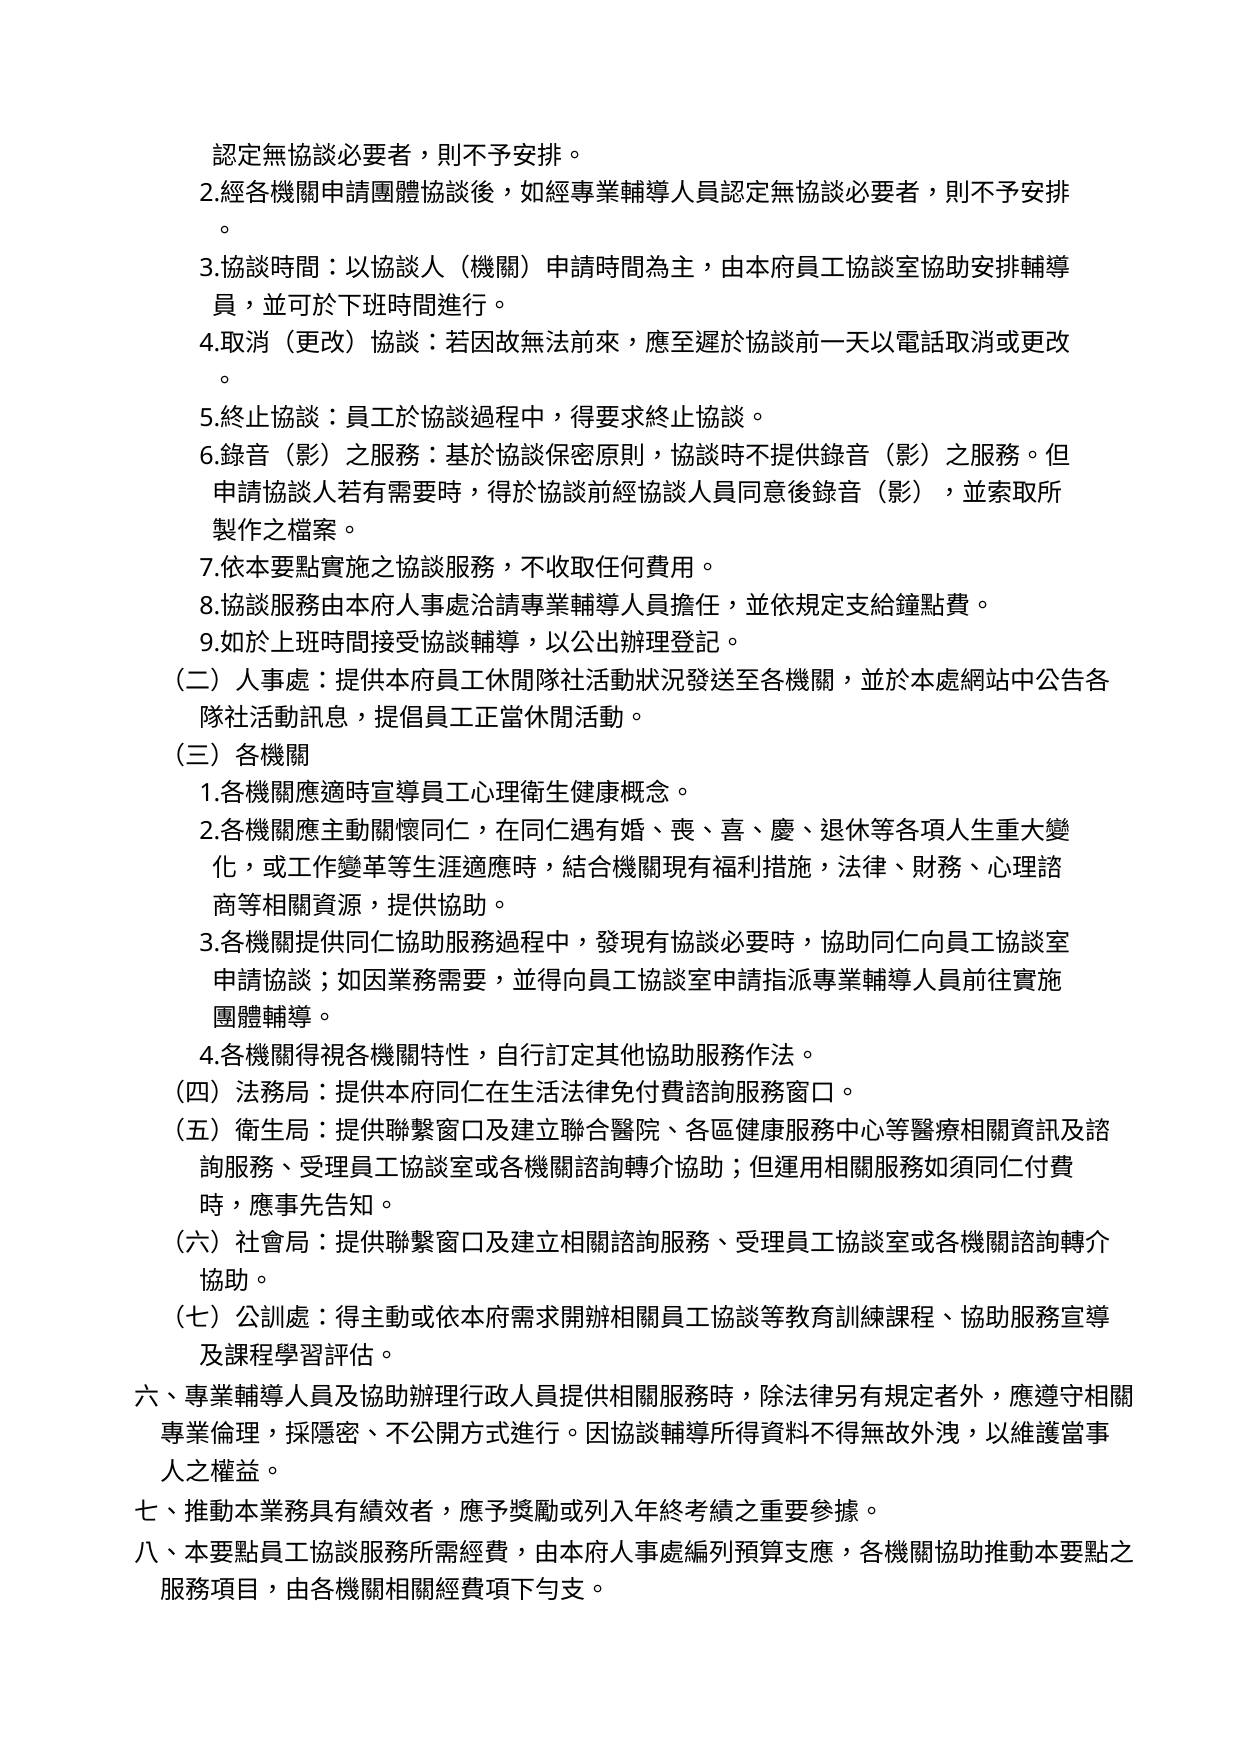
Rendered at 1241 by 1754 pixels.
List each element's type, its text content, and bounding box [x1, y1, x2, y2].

table_cell [87, 127, 133, 1368]
table_cell 認定無協談必要者，則不予安排。 2.經各機關申請團體協談後，如經專業輔導人員認定無協談必要者，則不予安排 。 3.協談時間：以協談人（機關）申請時間為主，由本府員工協談室協助安排輔導 員，並可於下班時間進行。 4.取消（更改）協談：若因故無法前來，應至遲於協談前一天以電話取消或更改 。 5.終止協談：員工於協談過程中，得要求終止協談。 6.錄音（影）之服務：基於協談保密原則，協談時不提供錄音（影）之服務。但 申請協談人若有需要時，得於協談前經協談人員同意後錄音（影），並索取所 製作之檔案。 7.依本要點實施之協談服務，不收取任何費用。 8.協談服務由本府人事處洽請專業輔導人員擔任，並依規定支給鐘點費。 9.如於上班時間接受協談輔導，以公出辦理登記。 （二）人事處：提供本府員工休閒隊社活動狀況發送至各機關，並於本處網站中公告各 隊社活動訊息，提倡員工正當休閒活動。 （三）各機關 1.各機關應適時宣導員工心理衛生健康概念。 2.各機關應主動關懷同仁，在同仁遇有婚、喪、喜、慶、退休等各項人生重大變 化，或工作變革等生涯適應時，結合機關現有福利措施，法律、財務、心理諮 商等相關資源，提供協助。 3.各機關提供同仁協助服務過程中，發現有協談必要時，協助同仁向員工協談室 申請協談；如因業務需要，並得向員工協談室申請指派專業輔導人員前往實施 團體輔導。 4.各機關得視各機關特性，自行訂定其他協助服務作法。 （四）法務局：提供本府同仁在生活法律免付費諮詢服務窗口。 （五）衛生局：提供聯繫窗口及建立聯合醫院、各區健康服務中心等醫療相關資訊及諮 詢服務、受理員工協談室或各機關諮詢轉介協助；但運用相關服務如須同仁付費 時，應事先告知。 （六）社會局：提供聯繫窗口及建立相關諮詢服務、受理員工協談室或各機關諮詢轉介 協助。 （七）公訓處：得主動或依本府需求開辦相關員工協談等教育訓練課程、協助服務宣導 及課程學習評估。 [133, 127, 1150, 1368]
table_cell 七、推動本業務具有績效者，應予獎勵或列入年終考績之重要參據。 [133, 1483, 1150, 1524]
table_cell [87, 1368, 133, 1483]
table_cell [87, 1483, 133, 1524]
table_cell 六、專業輔導人員及協助辦理行政人員提供相關服務時，除法律另有規定者外，應遵守相關 專業倫理，採隱密、不公開方式進行。因協談輔導所得資料不得無故外洩，以維護當事 人之權益。 [133, 1368, 1150, 1483]
table_cell 八、本要點員工協談服務所需經費，由本府人事處編列預算支應，各機關協助推動本要點之 服務項目，由各機關相關經費項下勻支。 [133, 1524, 1150, 1602]
table_cell [87, 1524, 133, 1602]
